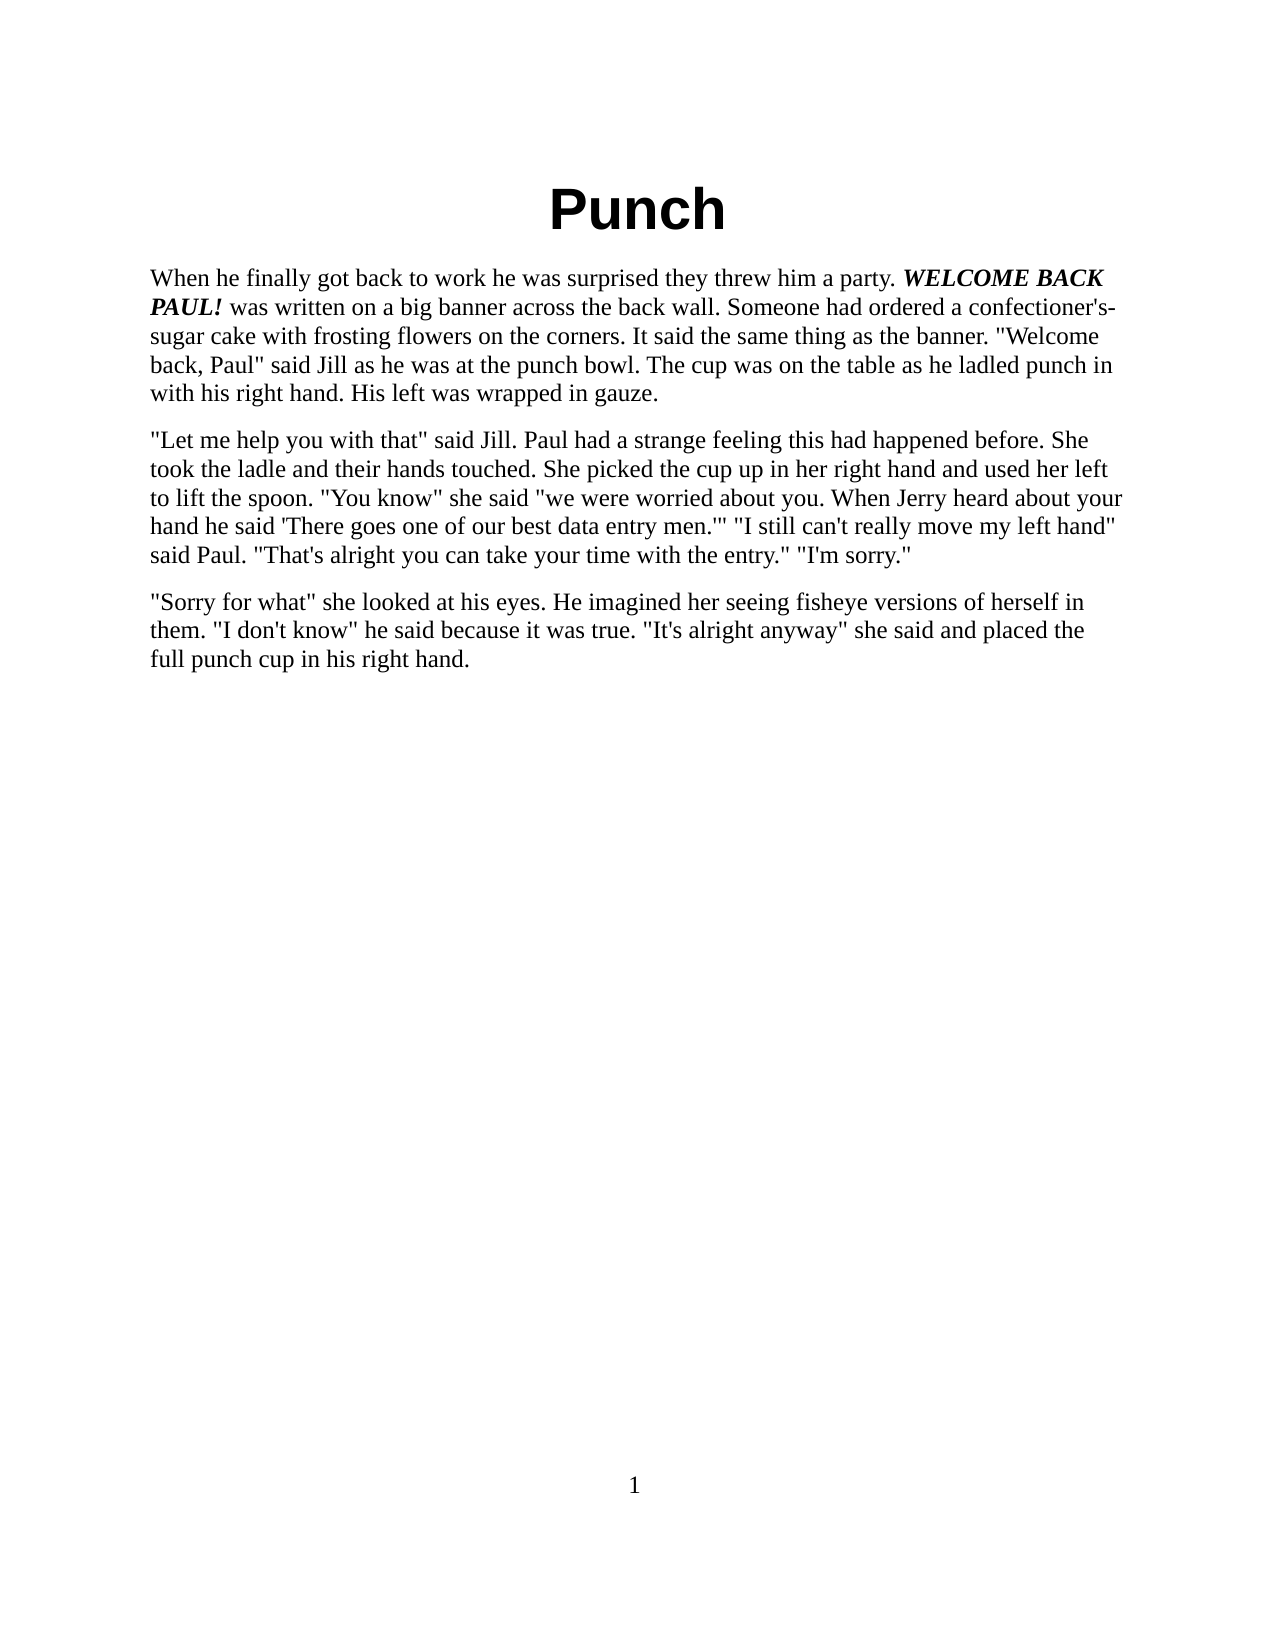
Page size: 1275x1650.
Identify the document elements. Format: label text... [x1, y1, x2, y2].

title Punch [150, 175, 1125, 242]
text "Sorry for what" she looked at his eyes. He imagined her seeing fisheye versions of herself in them. "I don't know" he said because it was true. "It's alright anyway" she said and placed the full punch cup in his right hand. [150, 587, 1125, 673]
text "Let me help you with that" said Jill. Paul had a strange feeling this had happened before. She took the ladle and their hands touched. She picked the cup up in her right hand and used her left to lift the spoon. "You know" she said "we were worried about you. When Jerry heard about your hand he said 'There goes one of our best data entry men.'" "I still can't really move my left hand" said Paul. "That's alright you can take your time with the entry." "I'm sorry." [150, 425, 1125, 569]
text When he finally got back to work he was surprised they threw him a party. WELCOME BACK PAUL! was written on a big banner across the back wall. Someone had ordered a confectioner's-sugar cake with frosting flowers on the corners. It said the same thing as the banner. "Welcome back, Paul" said Jill as he was at the punch bowl. The cup was on the table as he ladled punch in with his right hand. His left was wrapped in gauze. [150, 263, 1125, 407]
